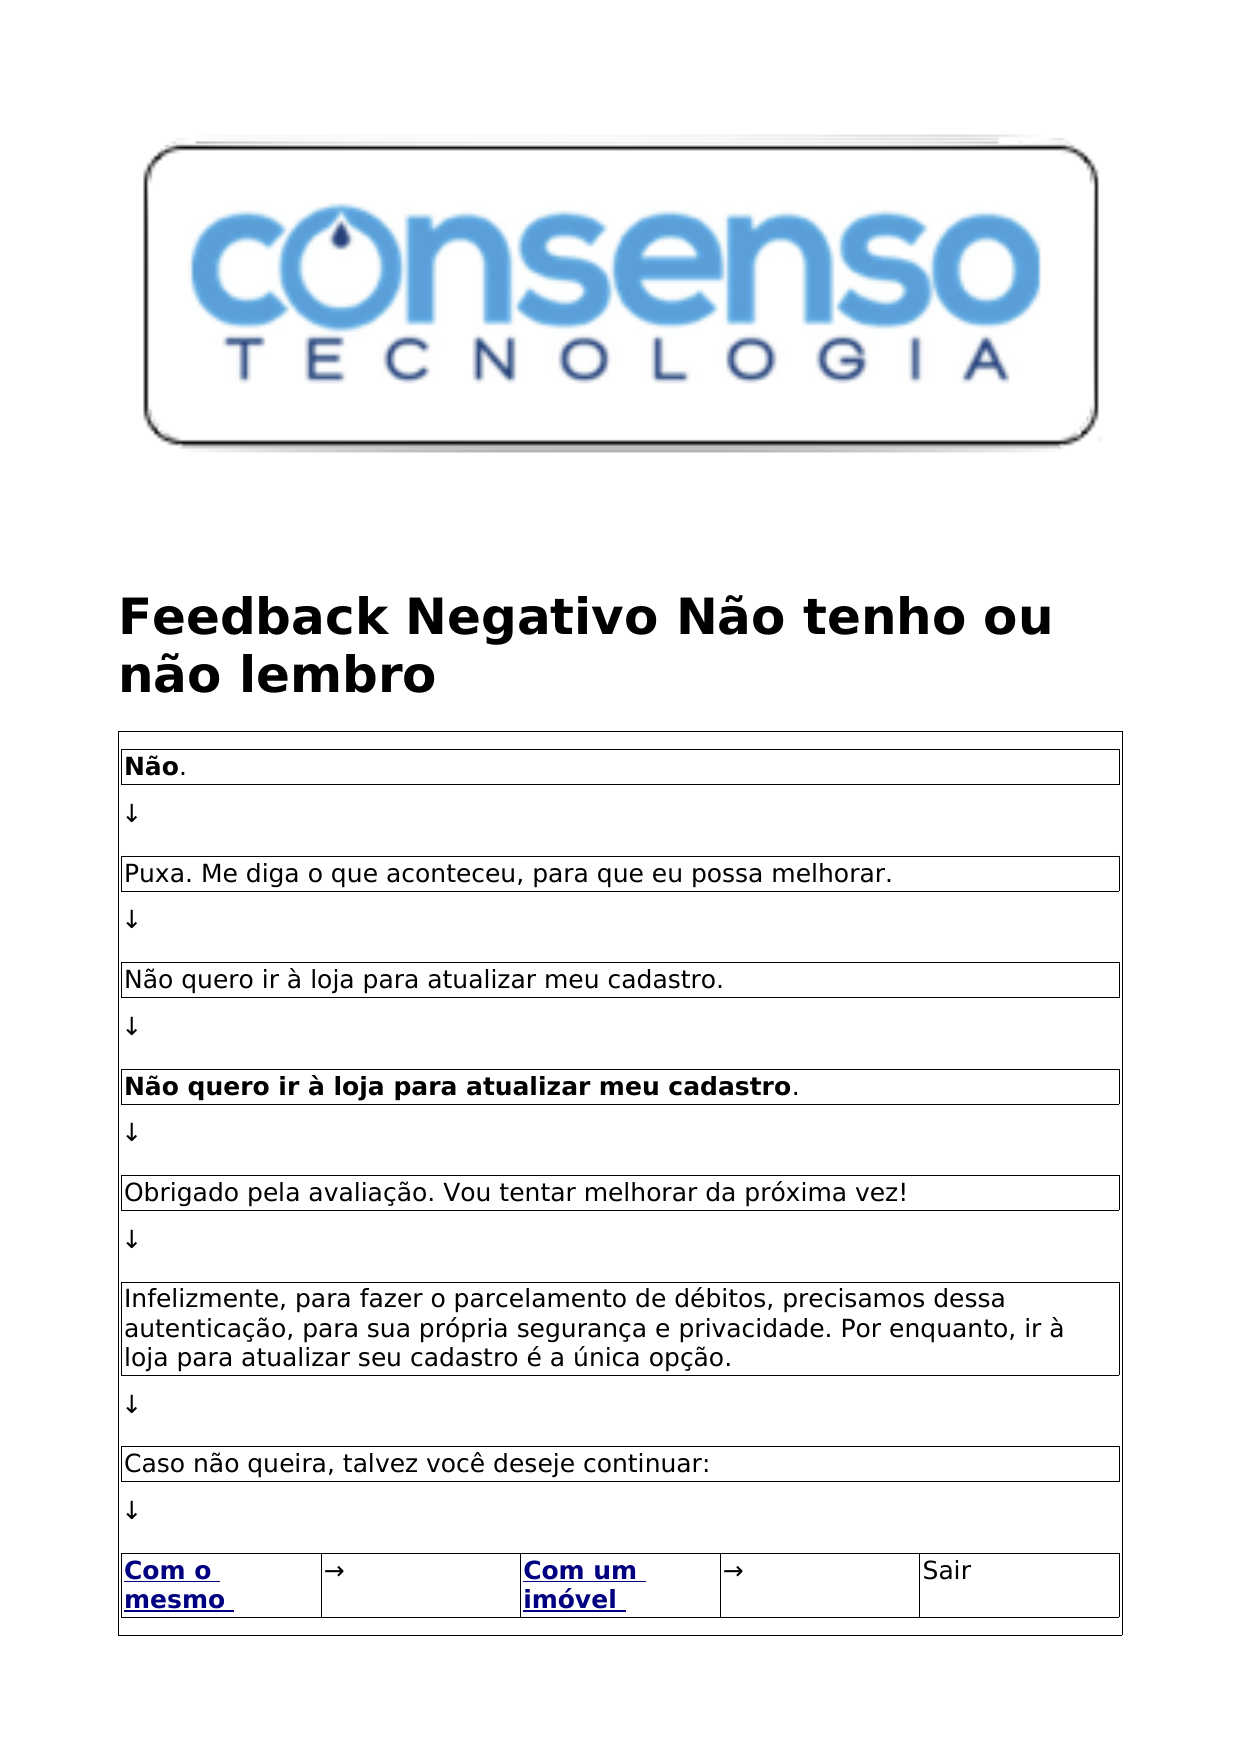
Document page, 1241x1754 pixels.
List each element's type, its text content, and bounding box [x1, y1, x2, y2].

table_header Infelizmente, para fazer o parcelamento de débitos, precisamos dessa autenticação, para sua própria segurança e privacidade. Por enquanto, ir à loja para atualizar seu cadastro é a única opção. [122, 1283, 1119, 1375]
table_header Puxa. Me diga o que aconteceu, para que eu possa melhorar. [122, 857, 1119, 891]
table_header Não. [122, 750, 1119, 784]
table_header Com o mesmo [122, 1554, 321, 1617]
table_header Não quero ir à loja para atualizar meu cadastro. [122, 963, 1119, 997]
table_header Obrigado pela avaliação. Vou tentar melhorar da próxima vez! [122, 1176, 1119, 1210]
table_header ↓ ↓ ↓ ↓ ↓ ↓ ↓ [119, 732, 1122, 1635]
table_header Sair [920, 1554, 1119, 1617]
table_header → [721, 1554, 919, 1617]
table_header → [322, 1554, 520, 1617]
table_header Caso não queira, talvez você deseje continuar: [122, 1447, 1119, 1481]
table_header Com um imóvel [521, 1554, 720, 1617]
picture [118, 130, 1123, 480]
subtitle Feedback Negativo Não tenho ou não lembro [118, 588, 1122, 704]
table_header Não quero ir à loja para atualizar meu cadastro. [122, 1070, 1119, 1104]
